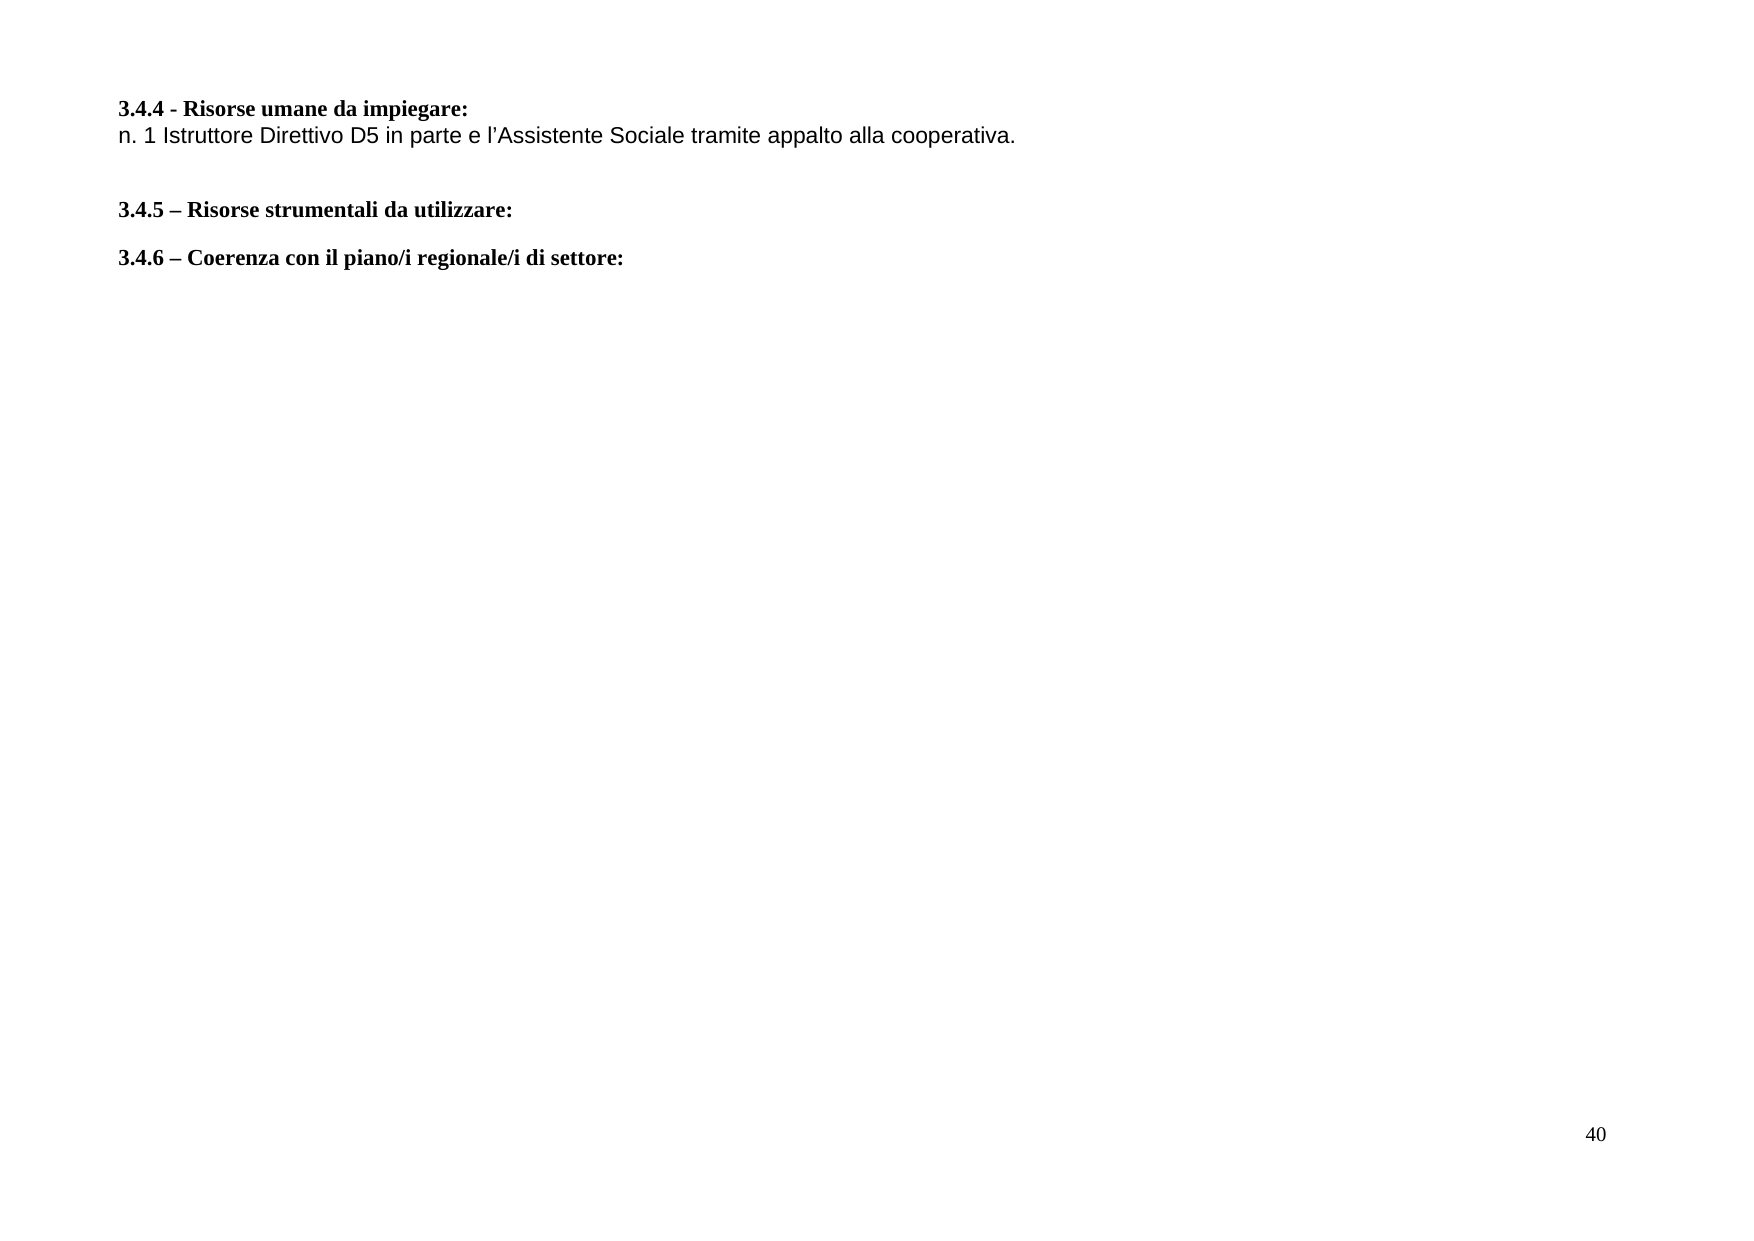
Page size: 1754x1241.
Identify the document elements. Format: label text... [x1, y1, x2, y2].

text 3.4.6 – Coerenza con il piano/i regionale/i di settore: [118, 244, 1512, 270]
text n. 1 Istruttore Direttivo D5 in parte e l’Assistente Sociale tramite appalto alla cooperativa. [118, 122, 1512, 148]
text 3.4.5 – Risorse strumentali da utilizzare: [118, 196, 1512, 222]
text 3.4.4 - Risorse umane da impiegare: [118, 95, 1512, 122]
